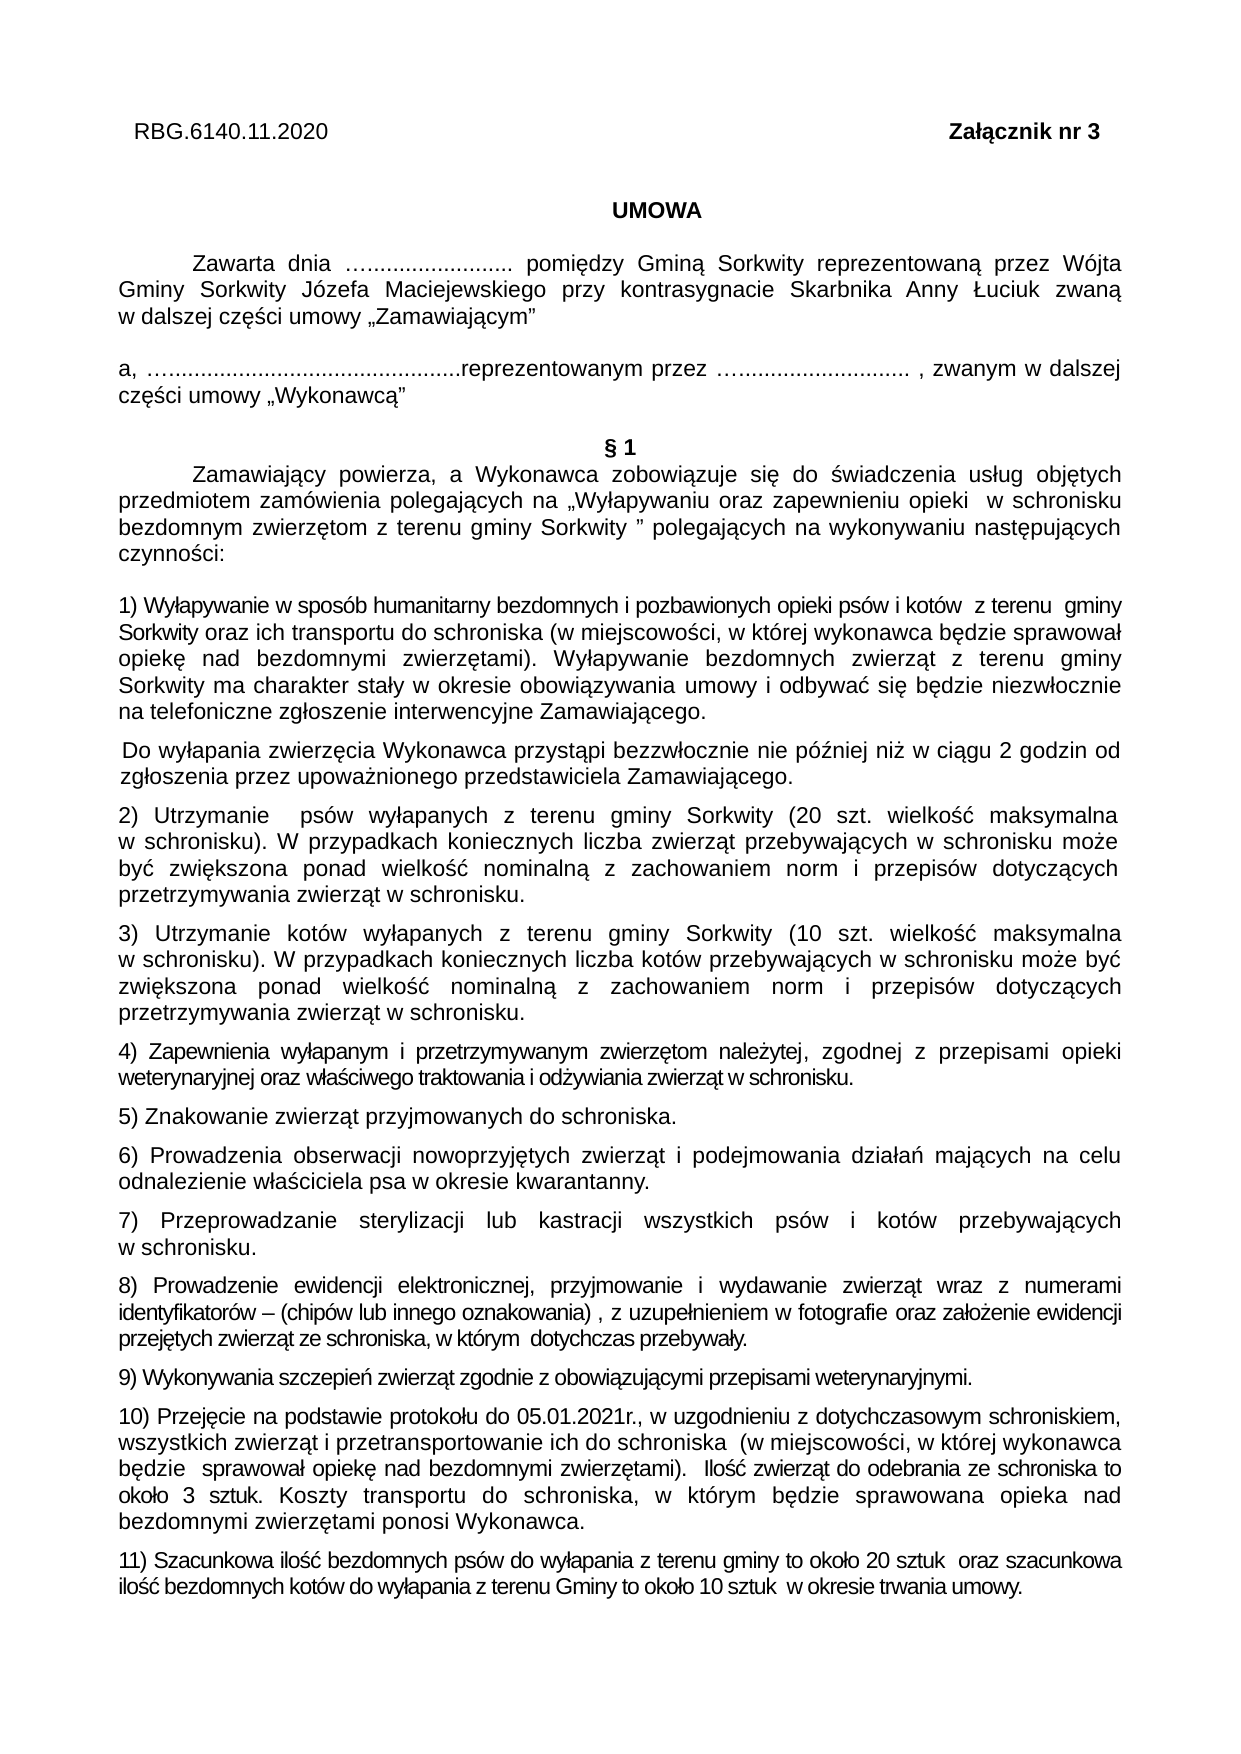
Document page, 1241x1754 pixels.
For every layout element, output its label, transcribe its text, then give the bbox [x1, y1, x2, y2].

text Zamawiający powierza, a Wykonawca zobowiązuje się do świadczenia usług objętych przedmiotem zamówienia polegających na „Wyłapywaniu oraz zapewnieniu opieki w schronisku bezdomnym zwierzętom z terenu gminy Sorkwity ” polegających na wykonywaniu następujących czynności: [118, 461, 1122, 566]
text RBG.6140.11.2020 Załącznik nr 3 [118, 118, 1122, 171]
text UMOWA [118, 197, 1122, 223]
text 6) Prowadzenia obserwacji nowoprzyjętych zwierząt i podejmowania działań mających na celu odnalezienie właściciela psa w okresie kwarantanny. [118, 1142, 1122, 1194]
text 9) Wykonywania szczepień zwierząt zgodnie z obowiązującymi przepisami weterynaryjnymi. [118, 1364, 1122, 1390]
text 4) Zapewnienia wyłapanym i przetrzymywanym zwierzętom należytej, zgodnej z przepisami opieki weterynaryjnej oraz właściwego traktowania i odżywiania zwierząt w schronisku. [118, 1038, 1122, 1091]
text 7) Przeprowadzanie sterylizacji lub kastracji wszystkich psów i kotów przebywających w schronisku. [118, 1207, 1122, 1260]
text 11) Szacunkowa ilość bezdomnych psów do wyłapania z terenu gminy to około 20 sztuk oraz szacunkowa ilość bezdomnych kotów do wyłapania z terenu Gminy to około 10 sztuk w okresie trwania umowy. [118, 1547, 1122, 1600]
text 8) Prowadzenie ewidencji elektronicznej, przyjmowanie i wydawanie zwierząt wraz z numerami identyfikatorów – (chipów lub innego oznakowania) , z uzupełnieniem w fotografie oraz założenie ewidencji przejętych zwierząt ze schroniska, w którym dotychczas przebywały. [118, 1272, 1122, 1351]
text a, …..............................................reprezentowanym przez …........................... , zwanym w dalszej części umowy „Wykonawcą” [118, 355, 1122, 408]
text 2) Utrzymanie psów wyłapanych z terenu gminy Sorkwity (20 szt. wielkość maksymalna w schronisku). W przypadkach koniecznych liczba zwierząt przebywających w schronisku może być zwiększona ponad wielkość nominalną z zachowaniem norm i przepisów dotyczących przetrzymywania zwierząt w schronisku. [118, 802, 1118, 907]
text 1) Wyłapywanie w sposób humanitarny bezdomnych i pozbawionych opieki psów i kotów z terenu gminy Sorkwity oraz ich transportu do schroniska (w miejscowości, w której wykonawca będzie sprawował opiekę nad bezdomnymi zwierzętami). Wyłapywanie bezdomnych zwierząt z terenu gminy Sorkwity ma charakter stały w okresie obowiązywania umowy i odbywać się będzie niezwłocznie na telefoniczne zgłoszenie interwencyjne Zamawiającego. [118, 592, 1122, 724]
text 10) Przejęcie na podstawie protokołu do 05.01.2021r., w uzgodnieniu z dotychczasowym schroniskiem, wszystkich zwierząt i przetransportowanie ich do schroniska (w miejscowości, w której wykonawca będzie sprawował opiekę nad bezdomnymi zwierzętami). Ilość zwierząt do odebrania ze schroniska to około 3 sztuk. Koszty transportu do schroniska, w którym będzie sprawowana opieka nad bezdomnymi zwierzętami ponosi Wykonawca. [118, 1403, 1122, 1534]
text 5) Znakowanie zwierząt przyjmowanych do schroniska. [118, 1103, 1122, 1129]
text Zawarta dnia …....................... pomiędzy Gminą Sorkwity reprezentowaną przez Wójta Gminy Sorkwity Józefa Maciejewskiego przy kontrasygnacie Skarbnika Anny Łuciuk zwaną w dalszej części umowy „Zamawiającym” [118, 250, 1122, 329]
text § 1 [118, 434, 1122, 461]
text 3) Utrzymanie kotów wyłapanych z terenu gminy Sorkwity (10 szt. wielkość maksymalna w schronisku). W przypadkach koniecznych liczba kotów przebywających w schronisku może być zwiększona ponad wielkość nominalną z zachowaniem norm i przepisów dotyczących przetrzymywania zwierząt w schronisku. [118, 920, 1122, 1025]
text Do wyłapania zwierzęcia Wykonawca przystąpi bezzwłocznie nie później niż w ciągu 2 godzin od zgłoszenia przez upoważnionego przedstawiciela Zamawiającego. [120, 737, 1122, 789]
